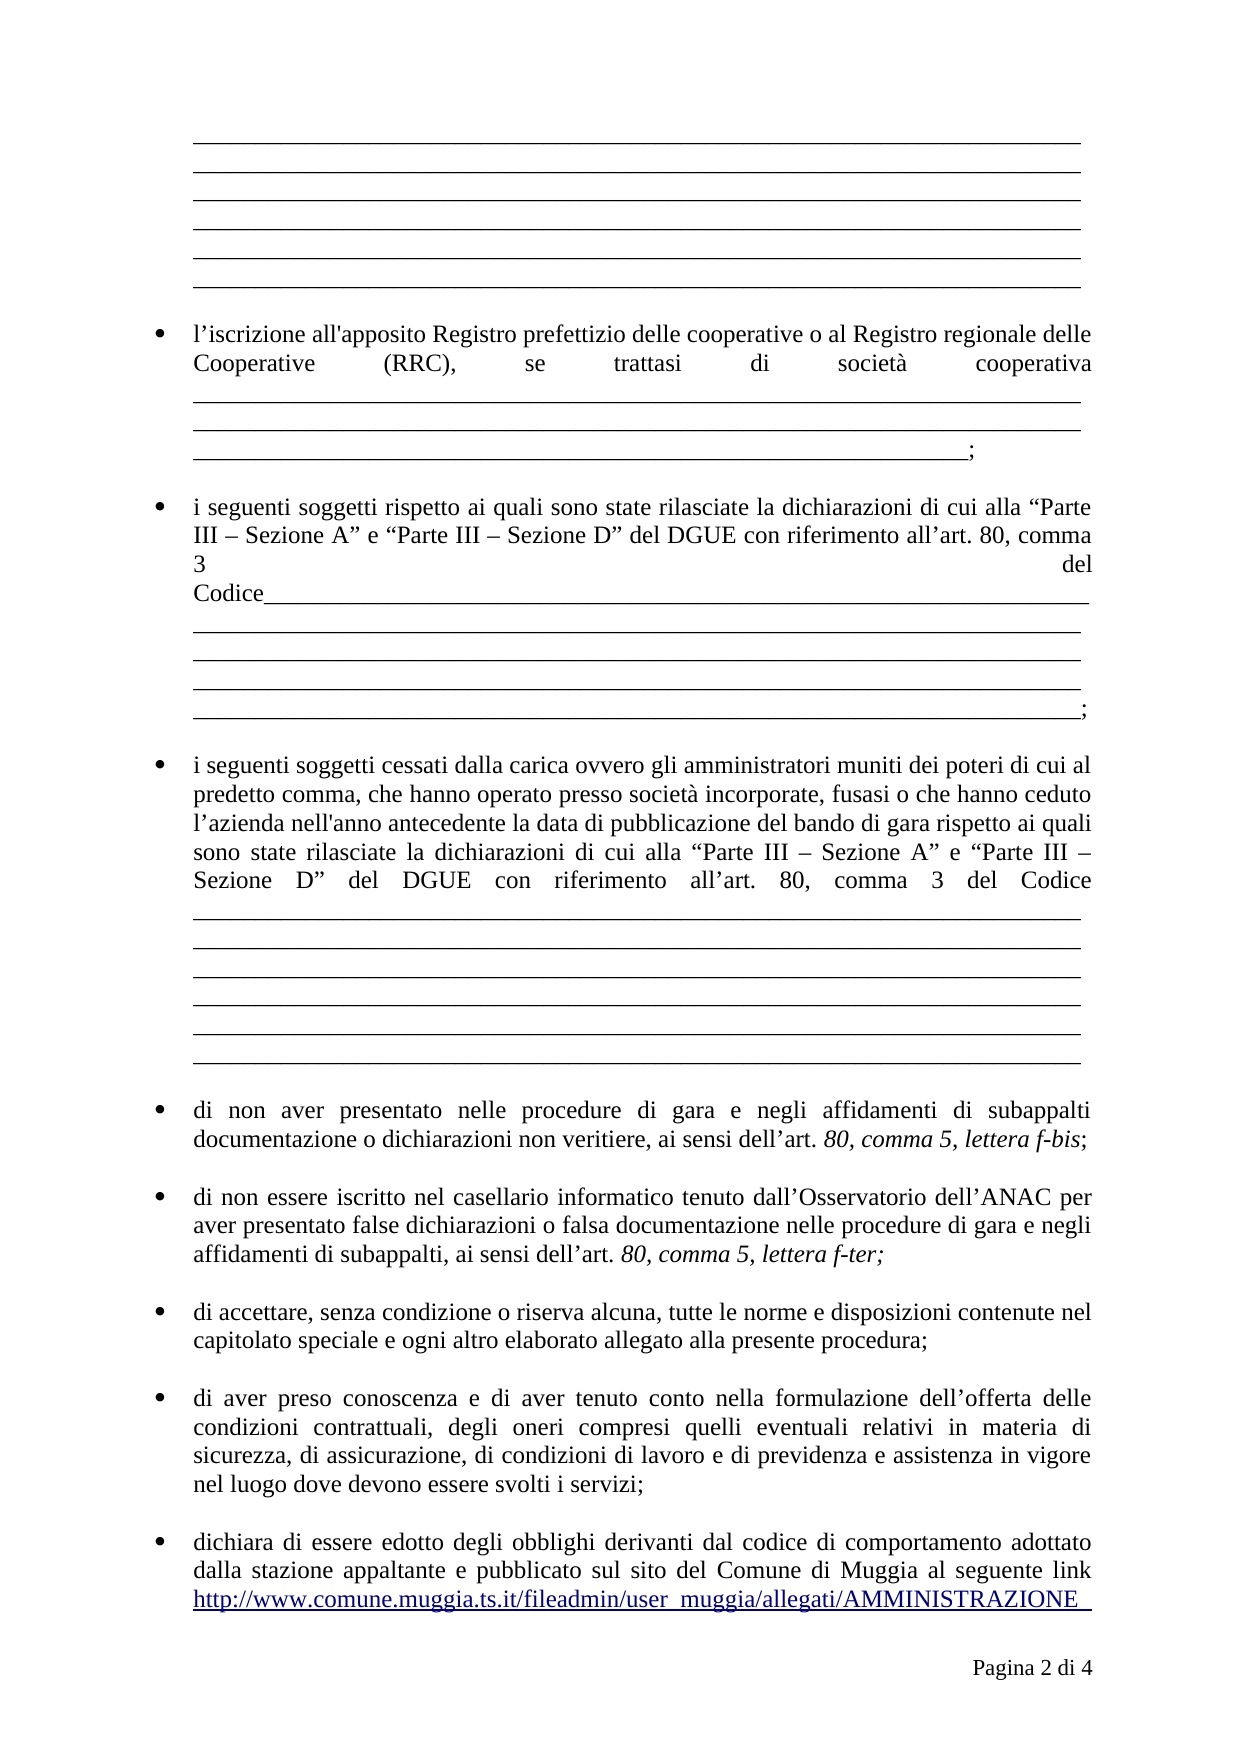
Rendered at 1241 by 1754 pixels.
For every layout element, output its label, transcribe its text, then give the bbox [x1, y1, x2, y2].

list di accettare, senza condizione o riserva alcuna, tutte le norme e disposizioni contenute nel capitolato speciale e ogni altro elaborato allegato alla presente procedura; [156, 1297, 1092, 1354]
list dichiara di essere edotto degli obblighi derivanti dal codice di comportamento adottato dalla stazione appaltante e pubblicato sul sito del Comune di Muggia al seguente link http://www.comune.muggia.ts.it/fileadmin/user_muggia/allegati/AMMINISTRAZIONE_ [156, 1527, 1092, 1613]
list l’iscrizione all'apposito Registro prefettizio delle cooperative o al Registro regionale delle Cooperative (RRC), se trattasi di società cooperativa ____________________________________________________________________________________________________________________________________________________________________________________________________________; [156, 319, 1092, 463]
list i seguenti soggetti cessati dalla carica ovvero gli amministratori muniti dei poteri di cui al predetto comma, che hanno operato presso società incorporate, fusasi o che hanno ceduto l’azienda nell'anno antecedente la data di pubblicazione del bando di gara rispetto ai quali sono state rilasciate la dichiarazioni di cui alla “Parte III – Sezione A” e “Parte III – Sezione D” del DGUE con riferimento all’art. 80, comma 3 del Codice __________________________________________________________________________________________________________________________________________________________________________________________________________________________________________________________________________________________________________________________________________________________________________________________________________________________________________ [156, 751, 1092, 1067]
list di non essere iscritto nel casellario informatico tenuto dall’Osservatorio dell’ANAC per aver presentato false dichiarazioni o falsa documentazione nelle procedure di gara e negli affidamenti di subappalti, ai sensi dell’art. 80, comma 5, lettera f-ter; [156, 1182, 1092, 1268]
list di aver preso conoscenza e di aver tenuto conto nella formulazione dell’offerta delle condizioni contrattuali, degli oneri compresi quelli eventuali relativi in materia di sicurezza, di assicurazione, di condizioni di lavoro e di previdenza e assistenza in vigore nel luogo dove devono essere svolti i servizi; [156, 1383, 1092, 1498]
list [eventuale] i seguenti dati relativi all'impresa, ad integrazione di quanto indicato nella - Parte II: Informazioni sull'operatore economico, Sezione - A: Informazioni sull'operatore economico e Sezione - B: Informazioni sui rappresentanti dell'operatore economico del DGUE__________________________________________________________________________________________________________________________________________________________________________________________________________________________________________________________________________________________________________________________________________________________________________________________________________________________________________________________________________________________________________________________________________________________________________________________________________________________________________________________ [156, 118, 1092, 291]
list di non aver presentato nelle procedure di gara e negli affidamenti di subappalti documentazione o dichiarazioni non veritiere, ai sensi dell’art. 80, comma 5, lettera f-bis; [156, 1096, 1092, 1153]
list i seguenti soggetti rispetto ai quali sono state rilasciate la dichiarazioni di cui alla “Parte III – Sezione A” e “Parte III – Sezione D” del DGUE con riferimento all’art. 80, comma 3 del Codice______________________________________________________________________________________________________________________________________________________________________________________________________________________________________________________________________________________________________________________________________________________________; [156, 492, 1092, 722]
